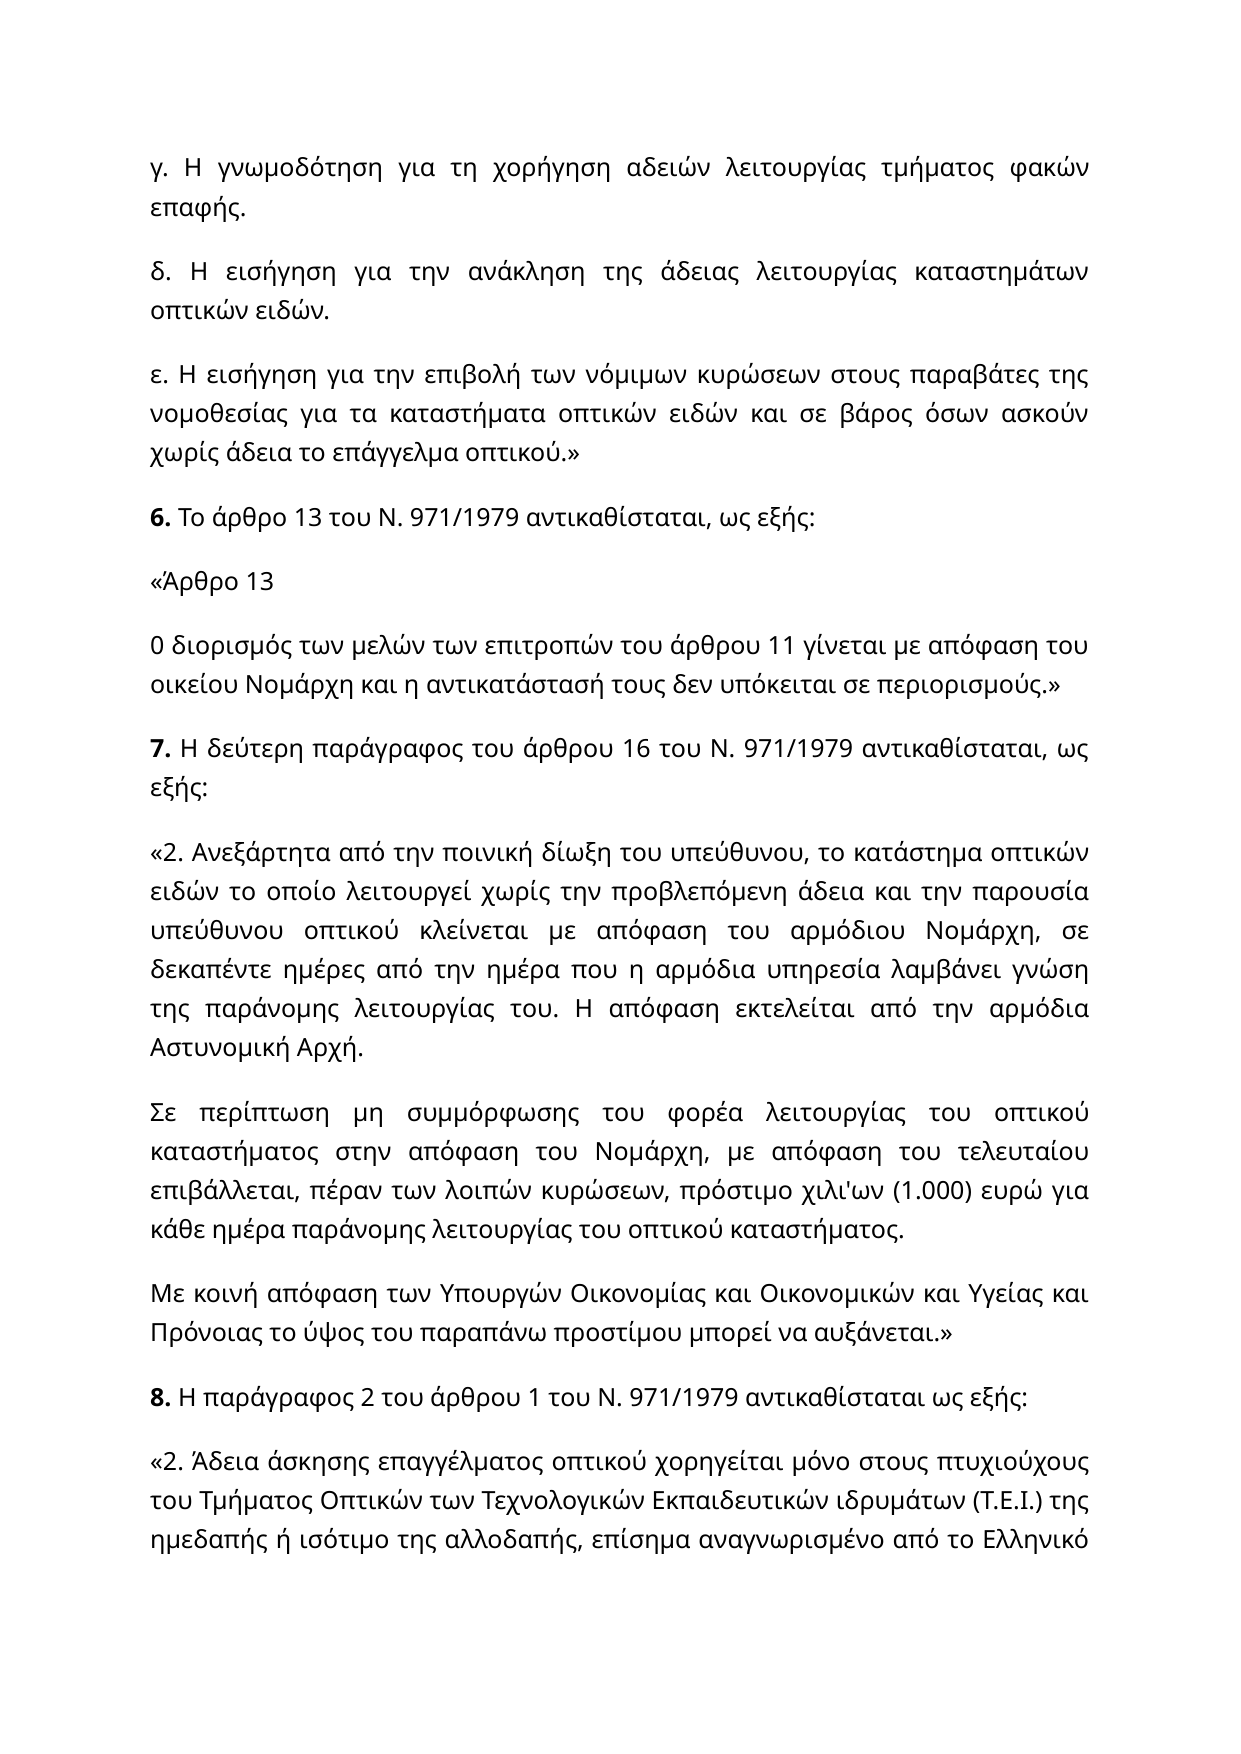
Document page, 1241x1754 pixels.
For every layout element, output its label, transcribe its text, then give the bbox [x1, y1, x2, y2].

text γ. Η γνωμοδότηση για τη χορήγηση αδειών λειτουργίας τμήματος φακών επαφής. [150, 150, 1090, 223]
text 7. Η δεύτερη παράγραφος του άρθρου 16 του Ν. 971/1979 αντικαθίσταται, ως εξής: [150, 731, 1090, 804]
text «2. Άδεια άσκησης επαγγέλματος οπτικού χορηγείται μόνο στους πτυχιούχους του Τμήματος Οπτικών των Τεχνολογικών Εκπαιδευτικών ιδρυμάτων (Τ.Ε.Ι.) της ημεδαπής ή ισότιμο της αλλοδαπής, επίσημα αναγνωρισμένο από το Ελληνικό [150, 1443, 1090, 1556]
text Σε περίπτωση μη συμμόρφωσης του φορέα λειτουργίας του οπτικού καταστήματος στην απόφαση του Νομάρχη, με απόφαση του τελευταίου επιβάλλεται, πέραν των λοιπών κυρώσεων, πρόστιμο χιλι'ων (1.000) ευρώ για κάθε ημέρα παράνομης λειτουργίας του οπτικού καταστήματος. [150, 1094, 1090, 1246]
text 8. Η παράγραφος 2 του άρθρου 1 του Ν. 971/1979 αντικαθίσταται ως εξής: [150, 1379, 1090, 1413]
text 6. Το άρθρο 13 του Ν. 971/1979 αντικαθίσταται, ως εξής: [150, 499, 1090, 533]
text 0 διορισμός των μελών των επιτροπών του άρθρου 11 γίνεται με απόφαση του οικείου Νομάρχη και η αντικατάστασή τους δεν υπόκειται σε περιορισμούς.» [150, 627, 1090, 701]
text δ. Η εισήγηση για την ανάκληση της άδειας λειτουργίας καταστημάτων οπτικών ειδών. [150, 253, 1090, 327]
text ε. Η εισήγηση για την επιβολή των νόμιμων κυρώσεων στους παραβάτες της νομοθεσίας για τα καταστήματα οπτικών ειδών και σε βάρος όσων ασκούν χωρίς άδεια το επάγγελμα οπτικού.» [150, 357, 1090, 469]
text Με κοινή απόφαση των Υπουργών Οικονομίας και Οικονομικών και Υγείας και Πρόνοιας το ύψος του παραπάνω προστίμου μπορεί να αυξάνεται.» [150, 1276, 1090, 1349]
text «Άρθρο 13 [150, 563, 1090, 597]
text «2. Ανεξάρτητα από την ποινική δίωξη του υπεύθυνου, το κατάστημα οπτικών ειδών το οποίο λειτουργεί χωρίς την προβλεπόμενη άδεια και την παρουσία υπεύθυνου οπτικού κλείνεται με απόφαση του αρμόδιου Νομάρχη, σε δεκαπέντε ημέρες από την ημέρα που η αρμόδια υπηρεσία λαμβάνει γνώση της παράνομης λειτουργίας του. Η απόφαση εκτελείται από την αρμόδια Αστυνομική Αρχή. [150, 834, 1090, 1064]
